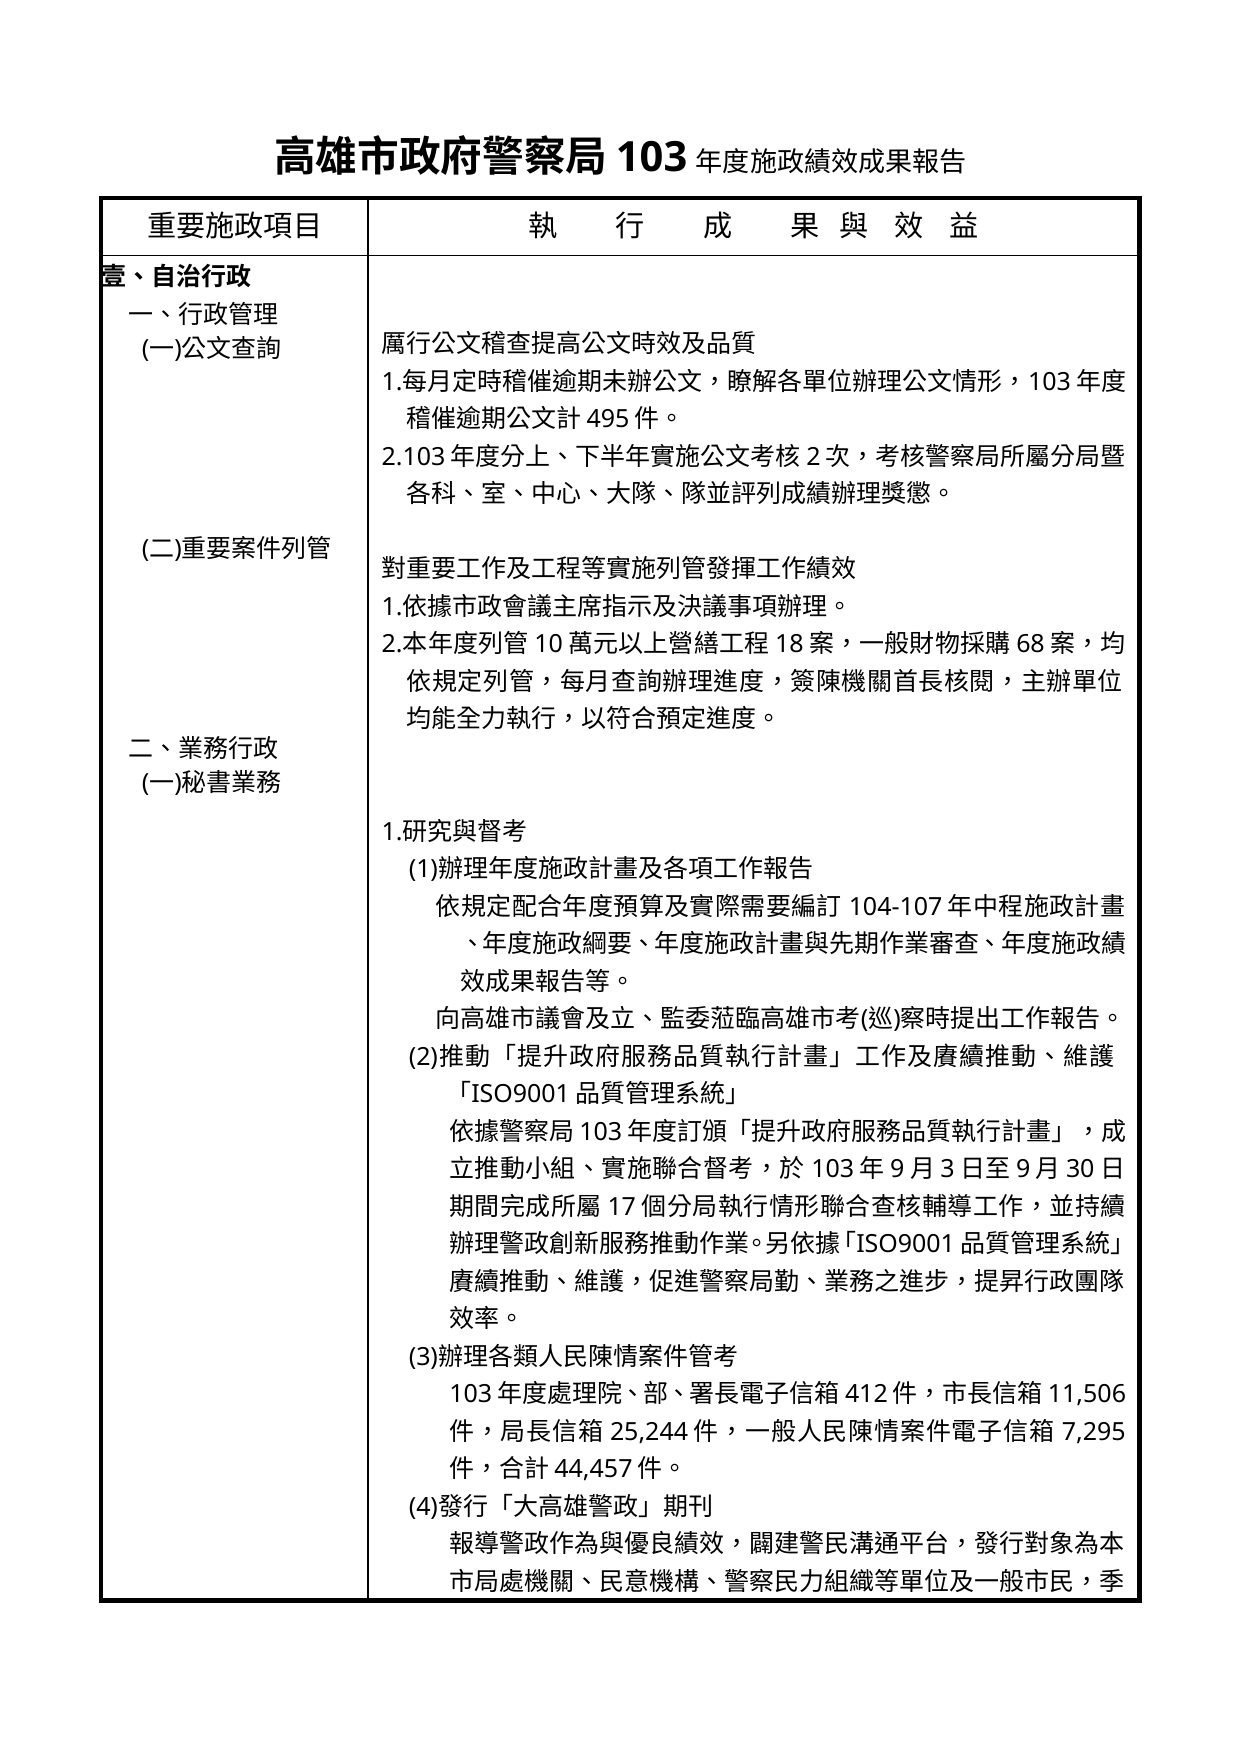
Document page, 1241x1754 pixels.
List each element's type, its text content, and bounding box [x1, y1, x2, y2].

table_cell 厲行公文稽查提高公文時效及品質 1.每月定時稽催逾期未辦公文，瞭解各單位辦理公文情形，103年度稽催逾期公文計495件。 2.103年度分上、下半年實施公文考核2次，考核警察局所屬分局暨各科、室、中心、大隊、隊並評列成績辦理獎懲。 對重要工作及工程等實施列管發揮工作績效 1.依據市政會議主席指示及決議事項辦理。 2.本年度列管10萬元以上營繕工程18案，一般財物採購68案，均依規定列管，每月查詢辦理進度，簽陳機關首長核閱，主辦單位均能全力執行，以符合預定進度。 1.研究與督考 (1)辦理年度施政計畫及各項工作報告 依規定配合年度預算及實際需要編訂104-107年中程施政計畫、年度施政綱要、年度施政計畫與先期作業審查、年度施政績效成果報告等。 向高雄市議會及立、監委蒞臨高雄市考(巡)察時提出工作報告。 (2)推動「提升政府服務品質執行計畫」工作及賡續推動、維護「ISO9001品質管理系統」 依據警察局103年度訂頒「提升政府服務品質執行計畫」，成立推動小組、實施聯合督考，於103年9月3日至9月30日期間完成所屬17個分局執行情形聯合查核輔導工作，並持續辦理警政創新服務推動作業。另依據「ISO9001品質管理系統」賡續推動、維護，促進警察局勤、業務之進步，提昇行政團隊效率。 (3)辦理各類人民陳情案件管考 103年度處理院、部、署長電子信箱412件，市長信箱11,506件，局長信箱25,244件，一般人民陳情案件電子信箱7,295件，合計44,457件。 (4)發行「大高雄警政」期刊 報導警政作為與優良績效，闢建警民溝通平台，發行對象為本市局處機關、民意機構、警察民力組織等單位及一般市民，季 [369, 256, 1137, 1598]
text 高雄市政府警察局103年度施政績效成果報告 [111, 148, 1129, 177]
table_header 重要施政項目 [103, 200, 367, 254]
table_header 執 行 成 果 與 效 益 [369, 200, 1137, 254]
table_cell 壹、自治行政 一、行政管理 (一)公文查詢 (二)重要案件列管 二、業務行政 (一)秘書業務 (二)法制業務 (三)人事管理 (四)會計業務 (五)統計業務 (六)政風業務 三、公關業務 (一)警政新聞發佈 (二)公共關係之加強 四、資訊業務 (一)軟體發展與維護 (二)增設網路與硬體 (三)資訊教育與訓練 (四)充實網路設備及電子郵件系統授權 貳、行政業務 一、業務管理 二、行政警察業務 (一)成立「社區輔助警察」 (二)加強組合警力運作 (三)取締色情 (四)強力取締違法 、違規行業 (五)無照電玩及電玩賭博之取締 (六)觀光騎警隊 (七)鐵馬騎警隊（暢通自行車專用道） (八)取締違規攤販整頓市容 (九)擴大運用志工 三、外事警察業務 (一)加強外籍機構安全維護 (二)對蒞高訪問外賓之安全維護 (三)防範並機先處理發生之涉外案件 (四)僑防案件處理 (五)嚴格核發警察紀錄證明書 (六)加強查緝人口販運仲介及集團專案執行計畫 (七)外來人口在台非法工作專案 (八)持續推動外語人才培訓 (九)預防外來人口犯罪 (十)岸置處所及暫置碼頭區維安工作 參、保安業務 一、保安警察業務 (一)戰時警察工作準備 (二)協助軍事動員召集 (三)春安工作 (四)嚴密自衛槍枝管理 (五)嚴正執法 (六)遊民清查、收容與輔導 (七)義警編組整訓 (八)山地警備治安 二、犯罪預防業務 (一)輔導建立民間守望相助巡守組織建立社區安全維護體系 (二)監視系統各項建置案 (三)推動行政院六星計畫- 社區治安工作 (四)預防犯罪宣導 肆、保防業務 一、保防工作 (一)實施全民保防教育與宣導 (二)實施社會保防安全防護 (三)民營事業機構保防工作暨觀光、電信保防推行 二、偵防工作 (一)大陸港澳地區人士來台情蒐及清查 三、社調工作 (一)民情反映 (二)社會治安情資蒐報 四、觀保工作 伍、督察業務 一、勤務督導 (一)勤（業）務督導 (二)機動督導 (三)分級分區督導 (四)狀況處理 (五)特種警衛勤務 (六)風紀督導 (七)維護優良風紀 (八)實施法紀教育 (九)探訪查察 (十)員警表揚 (十一)員工慰問 (十二)改善服務態度 二、常年訓練 (一)各項進修教育訓練 (二)個人訓練－學科部分 (三)個人訓練－術科部分 (四)心理諮商輔導 (五)特勤訓練 三、勤務指揮 (一)勤務指揮管制 (二)「110」為民服務 陸、防治業務 一、持續推動社區警政 (一)落實勤務執行行以強化勤區經營 (二)加強減刑出獄人口訪查工作 二、強化戶口訪查及口卡資料管理 (一)實施家戶訪查工作 (二)口卡資料整理 (三)協尋失蹤及身分不明人口 三、民防組訓防護 (一)健全民防團隊組織 (二)民防訓練 (三)運用民防協勤 柒、民管業務 一、防情偵查 (一)加強防情值勤 (二)強化防情作業演練 (三)加強遙控警報系統維護 二、災害防護 (一)防空演習 (二)緊急資通訊運用 三、充實防空與民防裝備 捌、刑事鑑識業務 一、鑑識工作 (一)支援勘察採驗工作 (二)鑑識人員教育訓練 (三)實施器材管理與證物管制作業 (四)辦理耗材採購 玖、分局業務 一、一般行政行政管理 二、各組業務 (一)行政組業務 (二)督察組業務 (三)防治組業務 (四)保防組業務 (五)民防組業務 (六)交通組業務 (七)秘書室業務 (八)勤務指揮管制 (九)偵查隊業務 (十)基層分駐（派）出所勤務 拾、警察業務 一、少年警察業務 (一)落實少年犯罪防制工作 二、婦幼警察業務 (一)家庭暴力防治與處理 (二)性侵害犯罪防治與處置 (三)預防犯罪暨婦幼安全宣導 (四)執行護童專案 (五)常態性勤務 (六)兒童及少年性交易防制與處置 (七)兒童保護 (八)高風險家庭防治 (九)性騷擾防制 三、捷運警察業務 (一)執行維護大眾捷運系統內秩序、旅客安全工作，捷運行車事故與意外事件處理 (二)為民服務 (三)刑事案件處理 (四)違反社會秩序維護法案件處理 (五)民眾違反大眾捷運法之處理 (六)違規攤販、車輛之取締。 四、通信隊業務 (一)無線通信 (二)有線通信 拾壹、大隊業務 一、一般行政行政管理 二、刑警大隊業務 (一)偵破重大刑案 (二)全面遏阻恐嚇取財 (三)全面檢肅竊盜 (四)檢肅非法槍械 (五)不良幫派及治平對象 (六)檢肅煙毒 (七)重大刑案防制、分析及規劃偵防作為 (八)查捕重要逃犯 (九)簡化報案程序 (十)取締電腦網路犯罪 (十一)召開治安會議 (十二)查緝詐欺案件 (十三)自行車標碼 (十四)查緝坊間非法監聽業者 (十五)成立緝毒專責隊偵六隊 三、保安大隊勤務 (一) 預防及防制犯罪 (二)為民服務 (三)勤務督導 四、交通大隊業務 (一)交通勤務嚴正交通執法促進交通安全 (二)增設發展交通執法科技 (三)交通事故處理電腦系統 (四)傳播政令 拾貳、警用裝與廳舍興建 一、充實警用車輛裝備 二、廳舍興建、維修 (一)三民第二分局鼎山所用地經費 (二)前鎮分局一心路派出所用地經費 (三)左營分局辦公大樓興建工程 (四)六龜分局辦公大樓新建工程 (五) 消防器材汰換 (六)民防管制中心修繕工程 (七)局本部辦公廳舍修建工程： [103, 256, 367, 1598]
